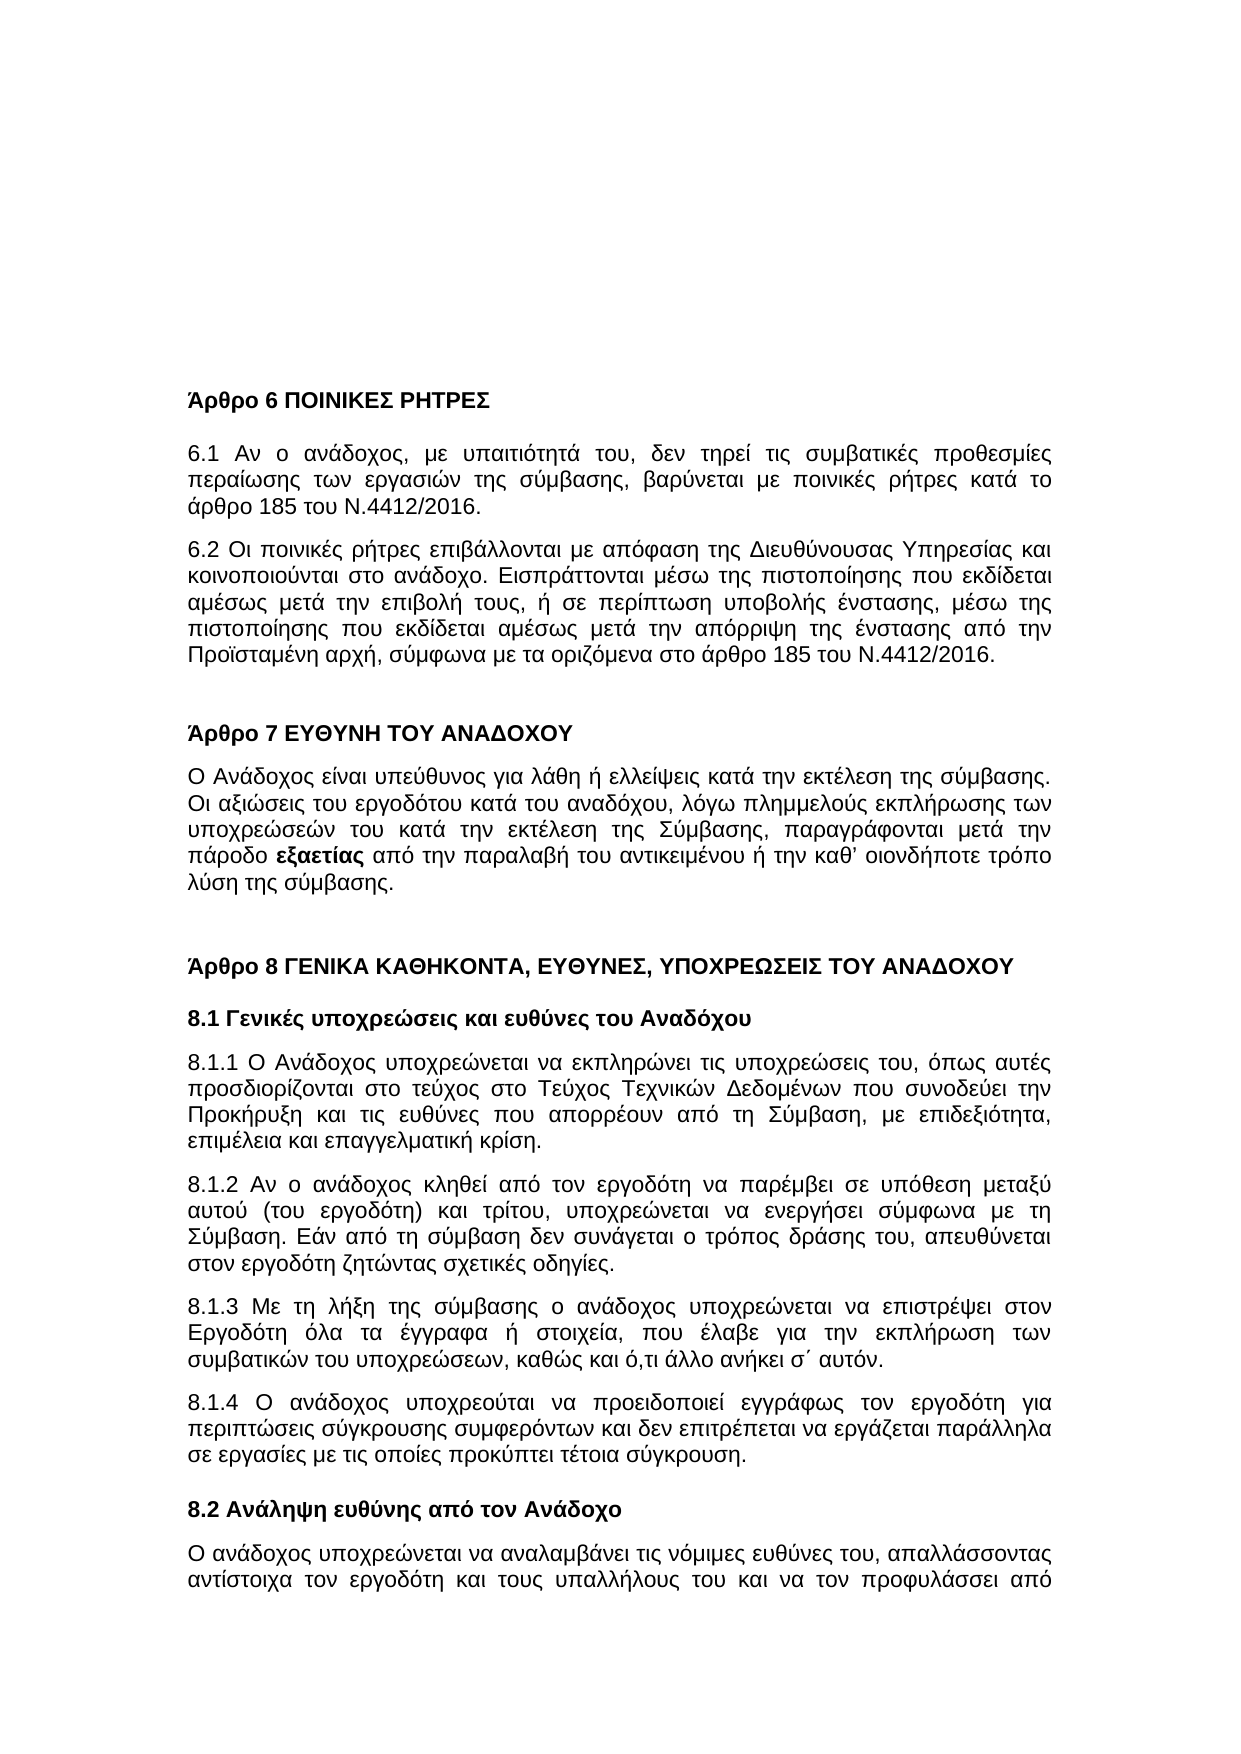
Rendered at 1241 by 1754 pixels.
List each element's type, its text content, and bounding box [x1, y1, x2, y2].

text Ο ανάδοχος υποχρεώνεται να αναλαμβάνει τις νόμιμες ευθύνες του, απαλλάσσοντας αντίστοιχα τον εργοδότη και τους υπαλλήλους του και να τον προφυλάσσει από [187, 1539, 1053, 1592]
text Άρθρο 7 ΕΥΘΥΝΗ ΤΟΥ ΑΝΑΔΟΧΟΥ [187, 720, 1053, 747]
text Άρθρο 6 ΠΟΙΝΙΚΕΣ ΡΗΤΡΕΣ [187, 387, 1053, 413]
text 8.1 Γενικές υποχρεώσεις και ευθύνες του Αναδόχου [187, 1005, 1053, 1032]
text 8.1.2 Αν ο ανάδοχος κληθεί από τον εργοδότη να παρέμβει σε υπόθεση μεταξύ αυτού (του εργοδότη) και τρίτου, υποχρεώνεται να ενεργήσει σύμφωνα με τη Σύμβαση. Εάν από τη σύμβαση δεν συνάγεται ο τρόπος δράσης του, απευθύνεται στον εργοδότη ζητώντας σχετικές οδηγίες. [187, 1171, 1053, 1276]
text 8.1.4 Ο ανάδοχος υποχρεούται να προειδοποιεί εγγράφως τον εργοδότη για περιπτώσεις σύγκρουσης συμφερόντων και δεν επιτρέπεται να εργάζεται παράλληλα σε εργασίες με τις οποίες προκύπτει τέτοια σύγκρουση. [187, 1389, 1053, 1468]
text 8.2 Ανάληψη ευθύνης από τον Ανάδοχο [187, 1496, 1053, 1523]
text 6.1 Αν ο ανάδοχος, με υπαιτιότητά του, δεν τηρεί τις συμβατικές προθεσμίες περαίωσης των εργασιών της σύμβασης, βαρύνεται με ποινικές ρήτρες κατά το άρθρο 185 του Ν.4412/2016. [187, 440, 1053, 519]
text 8.1.3 Με τη λήξη της σύμβασης ο ανάδοχος υποχρεώνεται να επιστρέψει στον Εργοδότη όλα τα έγγραφα ή στοιχεία, που έλαβε για την εκπλήρωση των συμβατικών του υποχρεώσεων, καθώς και ό,τι άλλο ανήκει σ΄ αυτόν. [187, 1293, 1053, 1372]
text Άρθρο 8 ΓΕΝΙΚΑ ΚΑΘΗΚΟΝΤΑ, ΕΥΘΥΝΕΣ, ΥΠΟΧΡΕΩΣΕΙΣ ΤΟΥ ΑΝΑΔΟΧΟΥ [187, 953, 1053, 979]
text Ο Ανάδοχος είναι υπεύθυνος για λάθη ή ελλείψεις κατά την εκτέλεση της σύμβασης. Οι αξιώσεις του εργοδότου κατά του αναδόχου, λόγω πλημμελούς εκπλήρωσης των υποχρεώσεών του κατά την εκτέλεση της Σύμβασης, παραγράφονται μετά την πάροδο εξαετίας από την παραλαβή του αντικειμένου ή την καθ’ οιονδήποτε τρόπο λύση της σύμβασης. [187, 763, 1053, 895]
text 8.1.1 Ο Ανάδοχος υποχρεώνεται να εκπληρώνει τις υποχρεώσεις του, όπως αυτές προσδιορίζονται στο τεύχος στο Τεύχος Τεχνικών Δεδομένων που συνοδεύει την Προκήρυξη και τις ευθύνες που απορρέουν από τη Σύμβαση, με επιδεξιότητα, επιμέλεια και επαγγελματική κρίση. [187, 1048, 1053, 1154]
text 6.2 Οι ποινικές ρήτρες επιβάλλονται με απόφαση της Διευθύνουσας Υπηρεσίας και κοινοποιούνται στο ανάδοχο. Εισπράττονται μέσω της πιστοποίησης που εκδίδεται αμέσως μετά την επιβολή τους, ή σε περίπτωση υποβολής ένστασης, μέσω της πιστοποίησης που εκδίδεται αμέσως μετά την απόρριψη της ένστασης από την Προϊσταμένη αρχή, σύμφωνα με τα οριζόμενα στο άρθρο 185 του Ν.4412/2016. [187, 536, 1053, 667]
